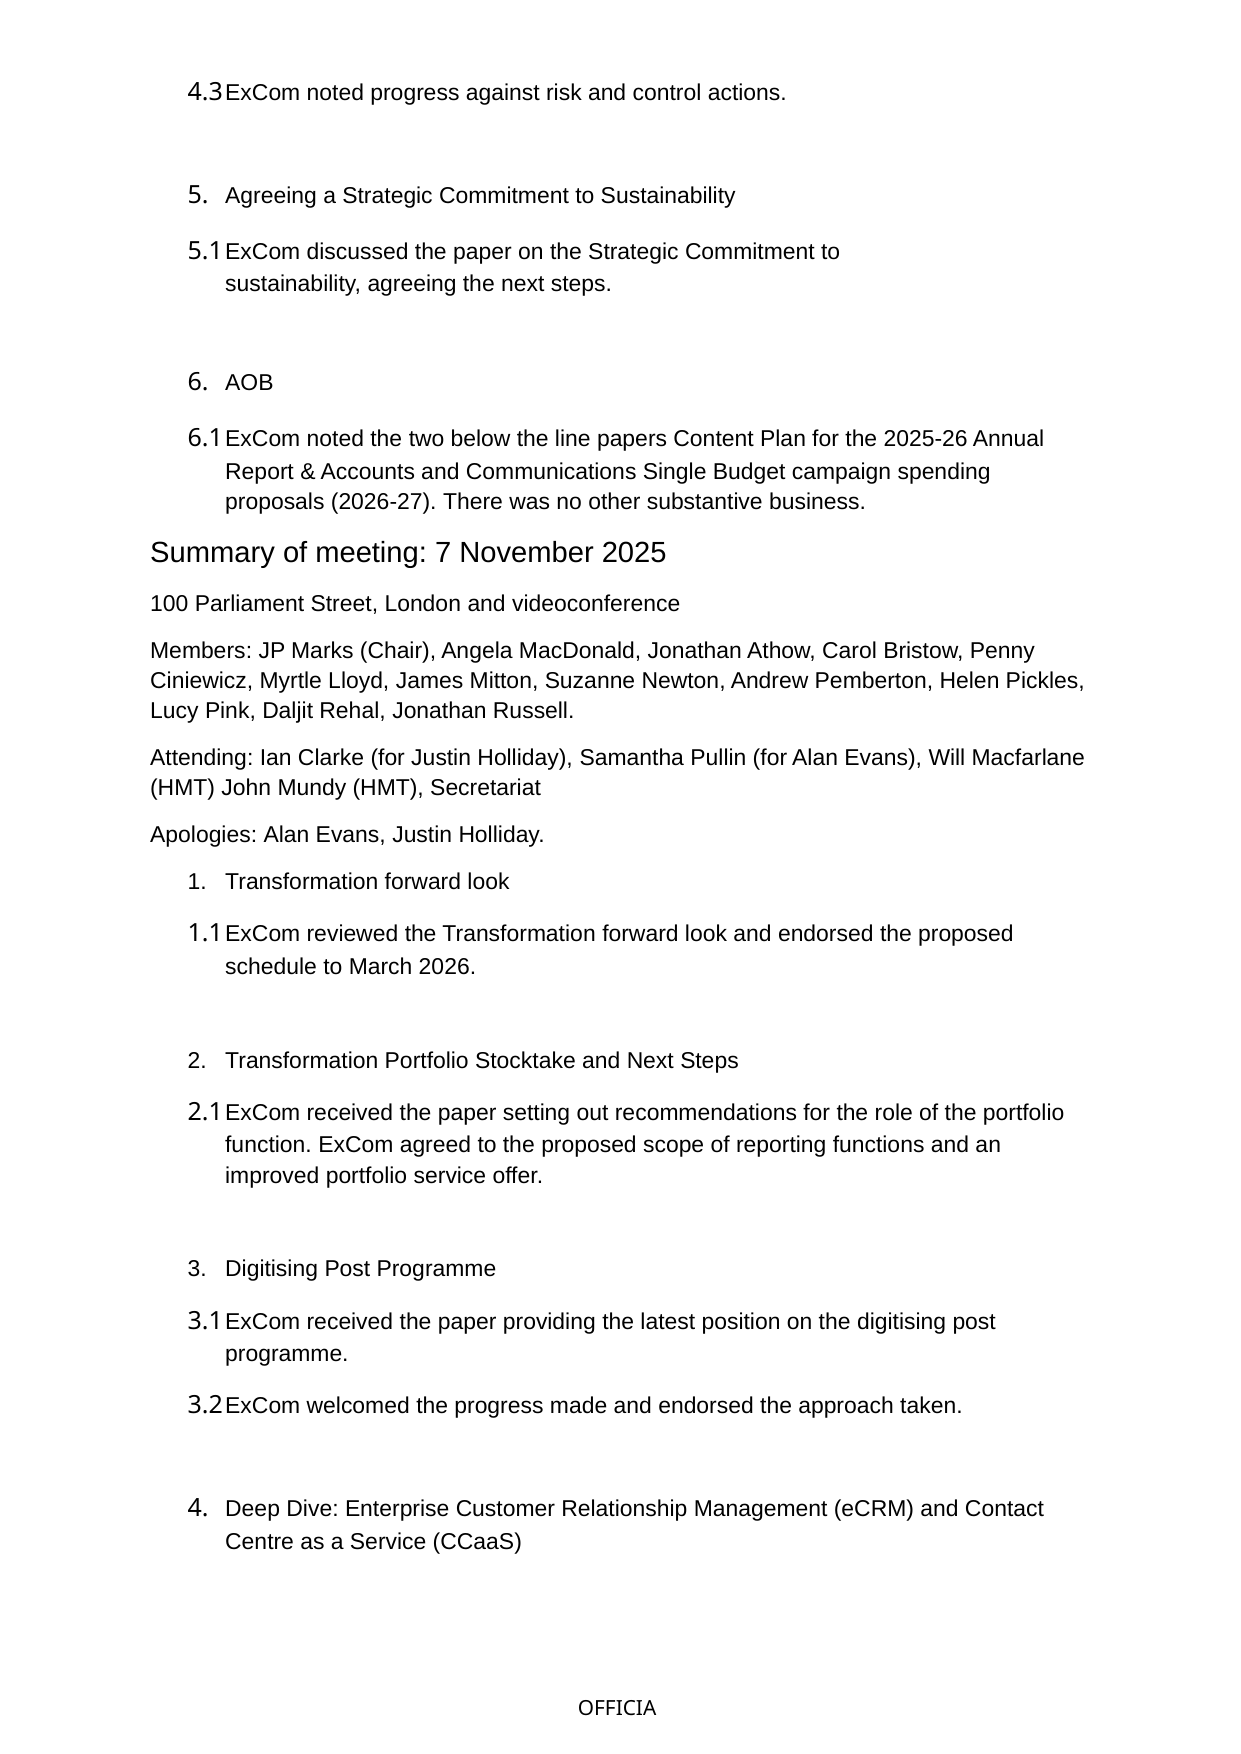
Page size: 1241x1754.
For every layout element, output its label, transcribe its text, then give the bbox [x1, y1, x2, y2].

list Digitising Post Programme [187, 1255, 1090, 1282]
list ExCom discussed the paper on the Strategic Commitment to sustainability, agreeing the next steps. [187, 232, 1090, 297]
list ExCom welcomed the progress made and endorsed the approach taken. [187, 1387, 1090, 1421]
list ExCom received the paper providing the latest position on the digitising post programme. [187, 1302, 1090, 1367]
list AOB [187, 364, 1090, 398]
list Agreeing a Strategic Commitment to Sustainability [187, 176, 1090, 211]
text Attending: Ian Clarke (for Justin Holliday), Samantha Pullin (for Alan Evans), Will Macfarlane (HMT) John Mundy (HMT), Secretariat [150, 744, 1090, 801]
list Transformation forward look [187, 868, 1090, 894]
text 100 Parliament Street, London and videoconference [150, 590, 1090, 616]
list ExCom noted progress against risk and control actions. [187, 74, 1090, 108]
text Apologies: Alan Evans, Justin Holliday. [150, 821, 1090, 848]
text Summary of meeting: 7 November 2025 [150, 535, 1090, 568]
list ExCom reviewed the Transformation forward look and endorsed the proposed schedule to March 2026. [187, 915, 1090, 979]
text Members: JP Marks (Chair), Angela MacDonald, Jonathan Athow, Carol Bristow, Penny Ciniewicz, Myrtle Lloyd, James Mitton, Suzanne Newton, Andrew Pemberton, Helen Pickles, Lucy Pink, Daljit Rehal, Jonathan Russell. [150, 637, 1090, 724]
list ExCom received the paper setting out recommendations for the role of the portfolio function. ExCom agreed to the proposed scope of reporting functions and an improved portfolio service offer. [187, 1093, 1090, 1188]
list Transformation Portfolio Stocktake and Next Steps [187, 1047, 1090, 1073]
list Deep Dive: Enterprise Customer Relationship Management (eCRM) and Contact Centre as a Service (CCaaS) [187, 1490, 1090, 1554]
list ExCom noted the two below the line papers Content Plan for the 2025-26 Annual Report & Accounts and Communications Single Budget campaign spending proposals (2026-27). There was no other substantive business. [187, 420, 1090, 514]
